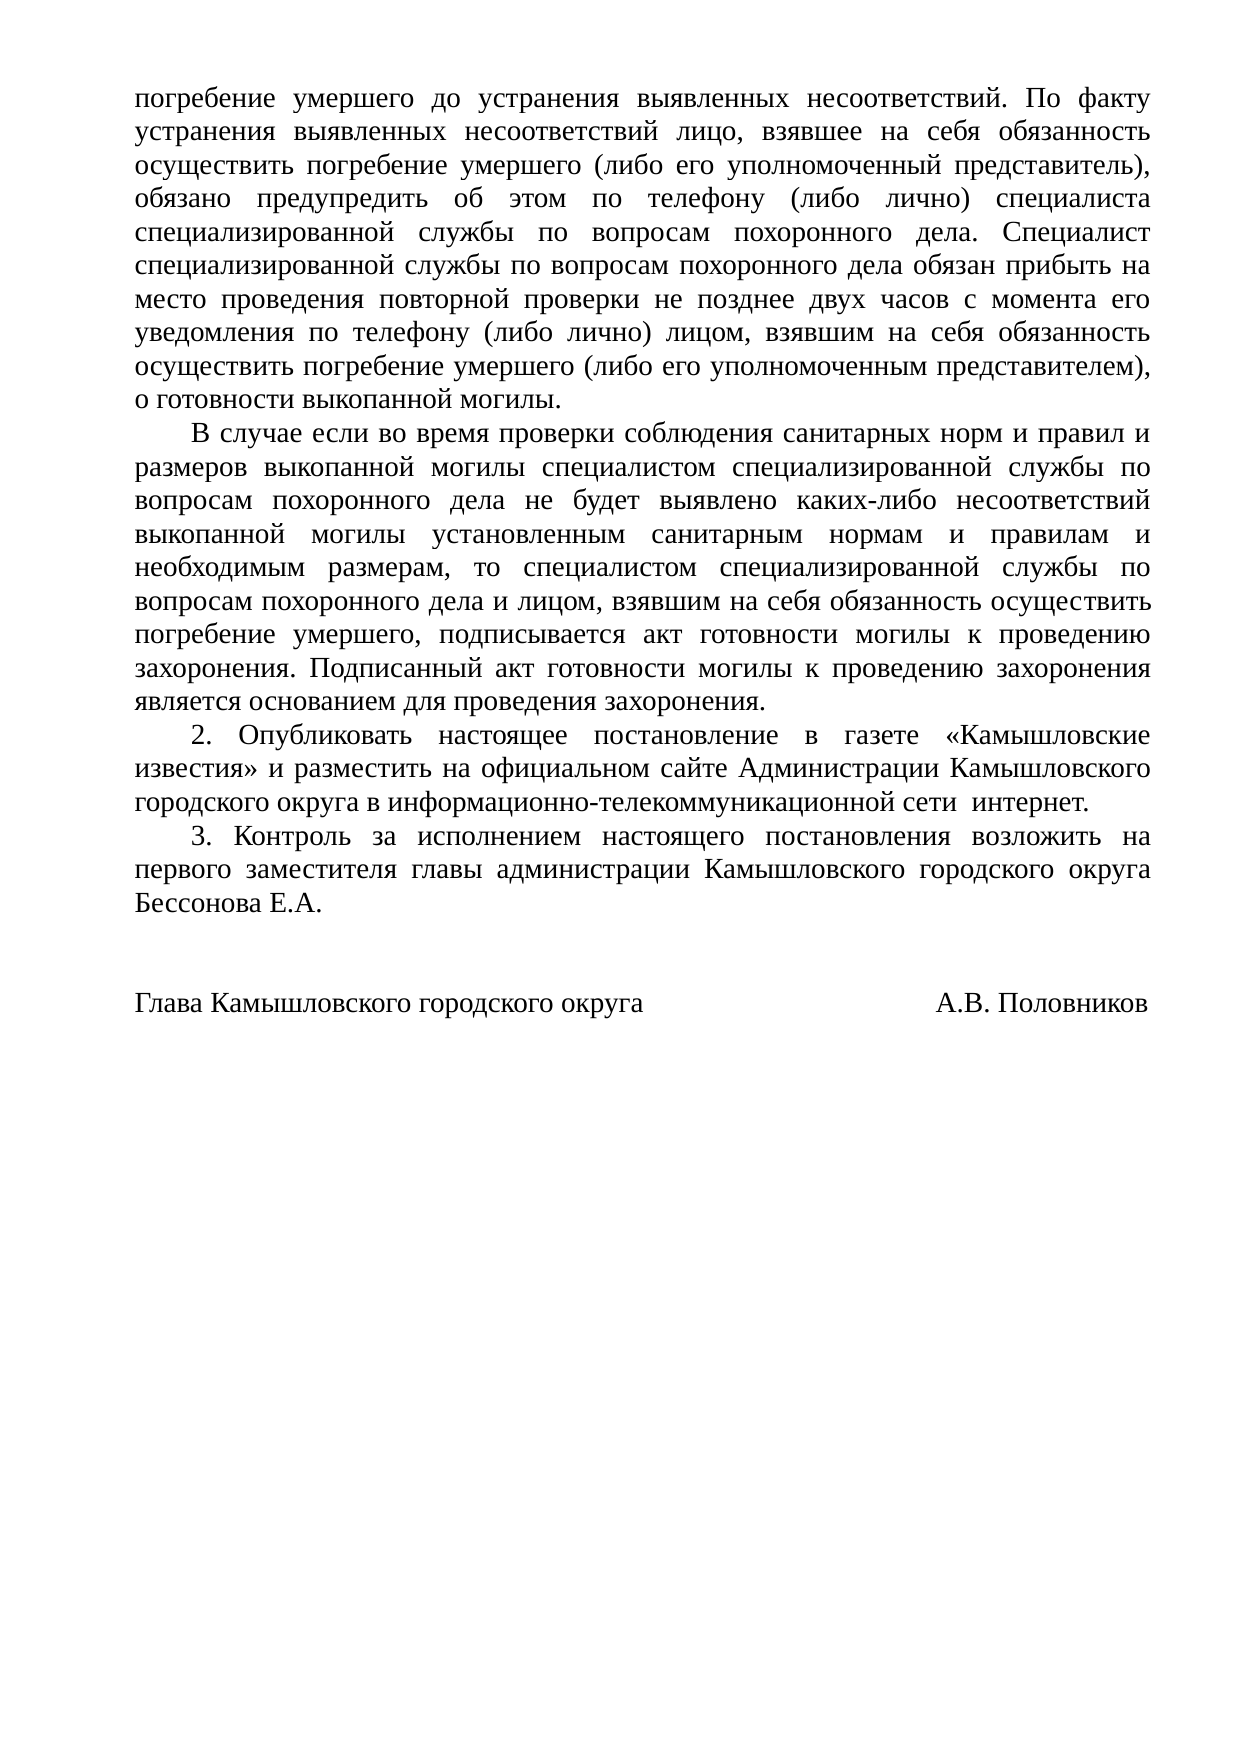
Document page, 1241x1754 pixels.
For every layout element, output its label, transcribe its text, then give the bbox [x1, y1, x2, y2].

text 3. Контроль за исполнением настоящего постановления возложить на первого заместителя главы администрации Камышловского городского округа Бессонова Е.А. [134, 818, 1152, 918]
text погребение умершего до устранения выявленных несоответствий. По факту устранения выявленных несоответствий лицо, взявшее на себя обязанность осуществить погребение умершего (либо его уполномоченный представитель), обязано предупредить об этом по телефону (либо лично) специалиста специализированной службы по вопросам похоронного дела. Специалист специализированной службы по вопросам похоронного дела обязан прибыть на место проведения повторной проверки не позднее двух часов с момента его уведомления по телефону (либо лично) лицом, взявшим на себя обязанность осуществить погребение умершего (либо его уполномоченным представителем), о готовности выкопанной могилы. [134, 80, 1152, 415]
text Глава Камышловского городского округа А.В. Половников [134, 985, 1152, 1019]
text 2. Опубликовать настоящее постановление в газете «Камышловские известия» и разместить на официальном сайте Администрации Камышловского городского округа в информационно-телекоммуникационной сети интернет. [134, 717, 1152, 818]
text В случае если во время проверки соблюдения санитарных норм и правил и размеров выкопанной могилы специалистом специализированной службы по вопросам похоронного дела не будет выявлено каких-либо несоответствий выкопанной могилы установленным санитарным нормам и правилам и необходимым размерам, то специалистом специализированной службы по вопросам похоронного дела и лицом, взявшим на себя обязанность осуществить погребение умершего, подписывается акт готовности могилы к проведению захоронения. Подписанный акт готовности могилы к проведению захоронения является основанием для проведения захоронения. [134, 415, 1152, 717]
